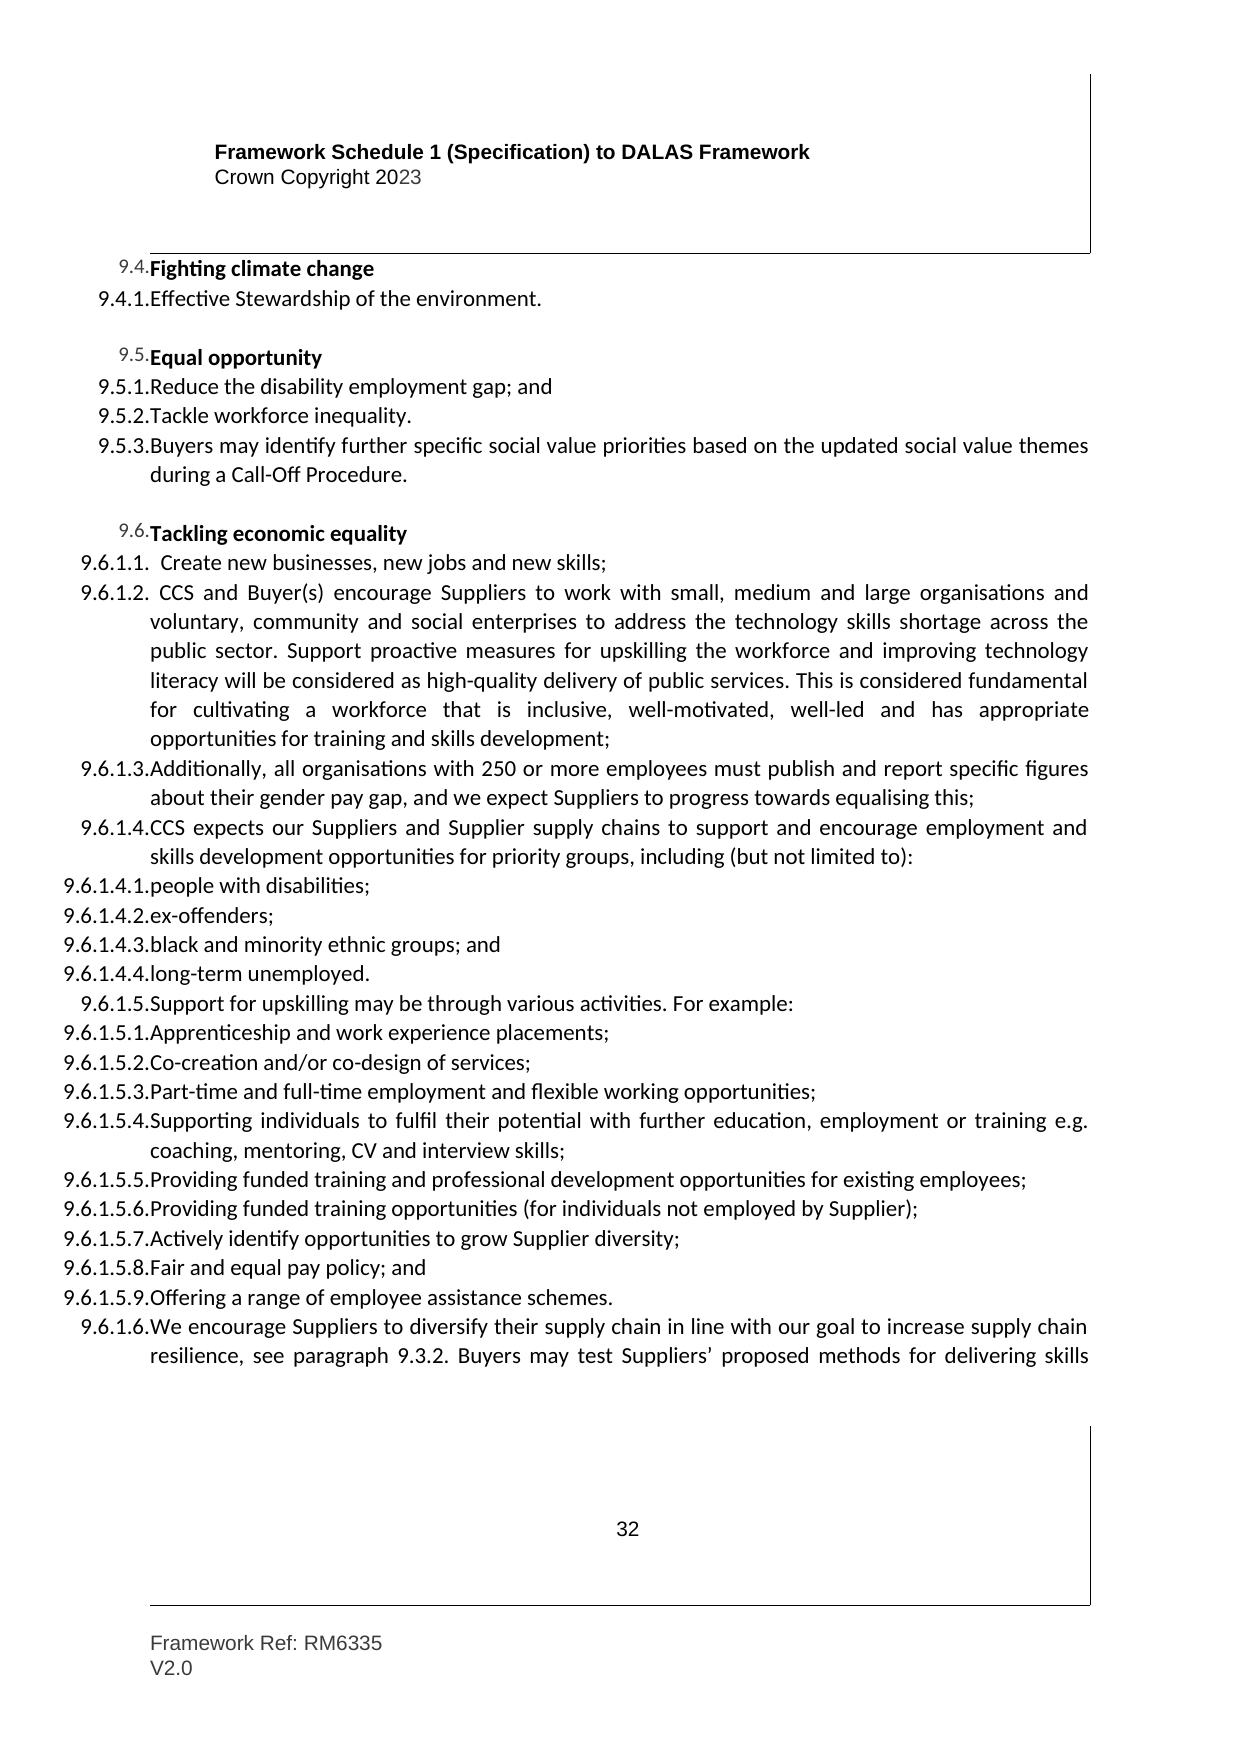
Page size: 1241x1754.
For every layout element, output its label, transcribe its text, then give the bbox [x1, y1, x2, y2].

list long-term unemployed. [150, 958, 1090, 987]
list people with disabilities; [150, 870, 1090, 899]
list We encourage Suppliers to diversify their supply chain in line with our goal to increase supply chain resilience, see paragraph 9.3.2. Buyers may test Suppliers’ proposed methods for delivering skills development and monitor performance as relevant to their specific requirements as part of the Call-Off Procedure. [150, 1311, 1090, 1369]
list Equal opportunity [150, 341, 1090, 371]
list Co-creation and/or co-design of services; [150, 1046, 1090, 1076]
list Tackling economic equality [150, 517, 1090, 547]
list Providing funded training and professional development opportunities for existing employees; [150, 1164, 1090, 1193]
list Fair and equal pay policy; and [150, 1252, 1090, 1281]
list Create new businesses, new jobs and new skills; [150, 547, 1090, 576]
list Actively identify opportunities to grow Supplier diversity; [150, 1222, 1090, 1252]
list black and minority ethnic groups; and [150, 929, 1090, 958]
list Support for upskilling may be through various activities. For example: [150, 987, 1090, 1017]
list Fighting climate change [150, 253, 1090, 282]
list Providing funded training opportunities (for individuals not employed by Supplier); [150, 1193, 1090, 1222]
list ex-offenders; [150, 899, 1090, 929]
list Offering a range of employee assistance schemes. [150, 1281, 1090, 1311]
list Tackle workforce inequality. [150, 400, 1090, 429]
list CCS expects our Suppliers and Supplier supply chains to support and encourage employment and skills development opportunities for priority groups, including (but not limited to): [150, 811, 1090, 870]
list Supporting individuals to fulfil their potential with further education, employment or training e.g. coaching, mentoring, CV and interview skills; [150, 1105, 1090, 1164]
list Additionally, all organisations with 250 or more employees must publish and report specific figures about their gender pay gap, and we expect Suppliers to progress towards equalising this; [150, 752, 1090, 811]
list Effective Stewardship of the environment. [150, 282, 1090, 312]
list Buyers may identify further specific social value priorities based on the updated social value themes during a Call-Off Procedure. [150, 429, 1090, 488]
list Reduce the disability employment gap; and [150, 371, 1090, 400]
list Part-time and full-time employment and flexible working opportunities; [150, 1076, 1090, 1105]
list Apprenticeship and work experience placements; [150, 1017, 1090, 1046]
list CCS and Buyer(s) encourage Suppliers to work with small, medium and large organisations and voluntary, community and social enterprises to address the technology skills shortage across the public sector. Support proactive measures for upskilling the workforce and improving technology literacy will be considered as high-quality delivery of public services. This is considered fundamental for cultivating a workforce that is inclusive, well-motivated, well-led and has appropriate opportunities for training and skills development; [150, 576, 1090, 752]
